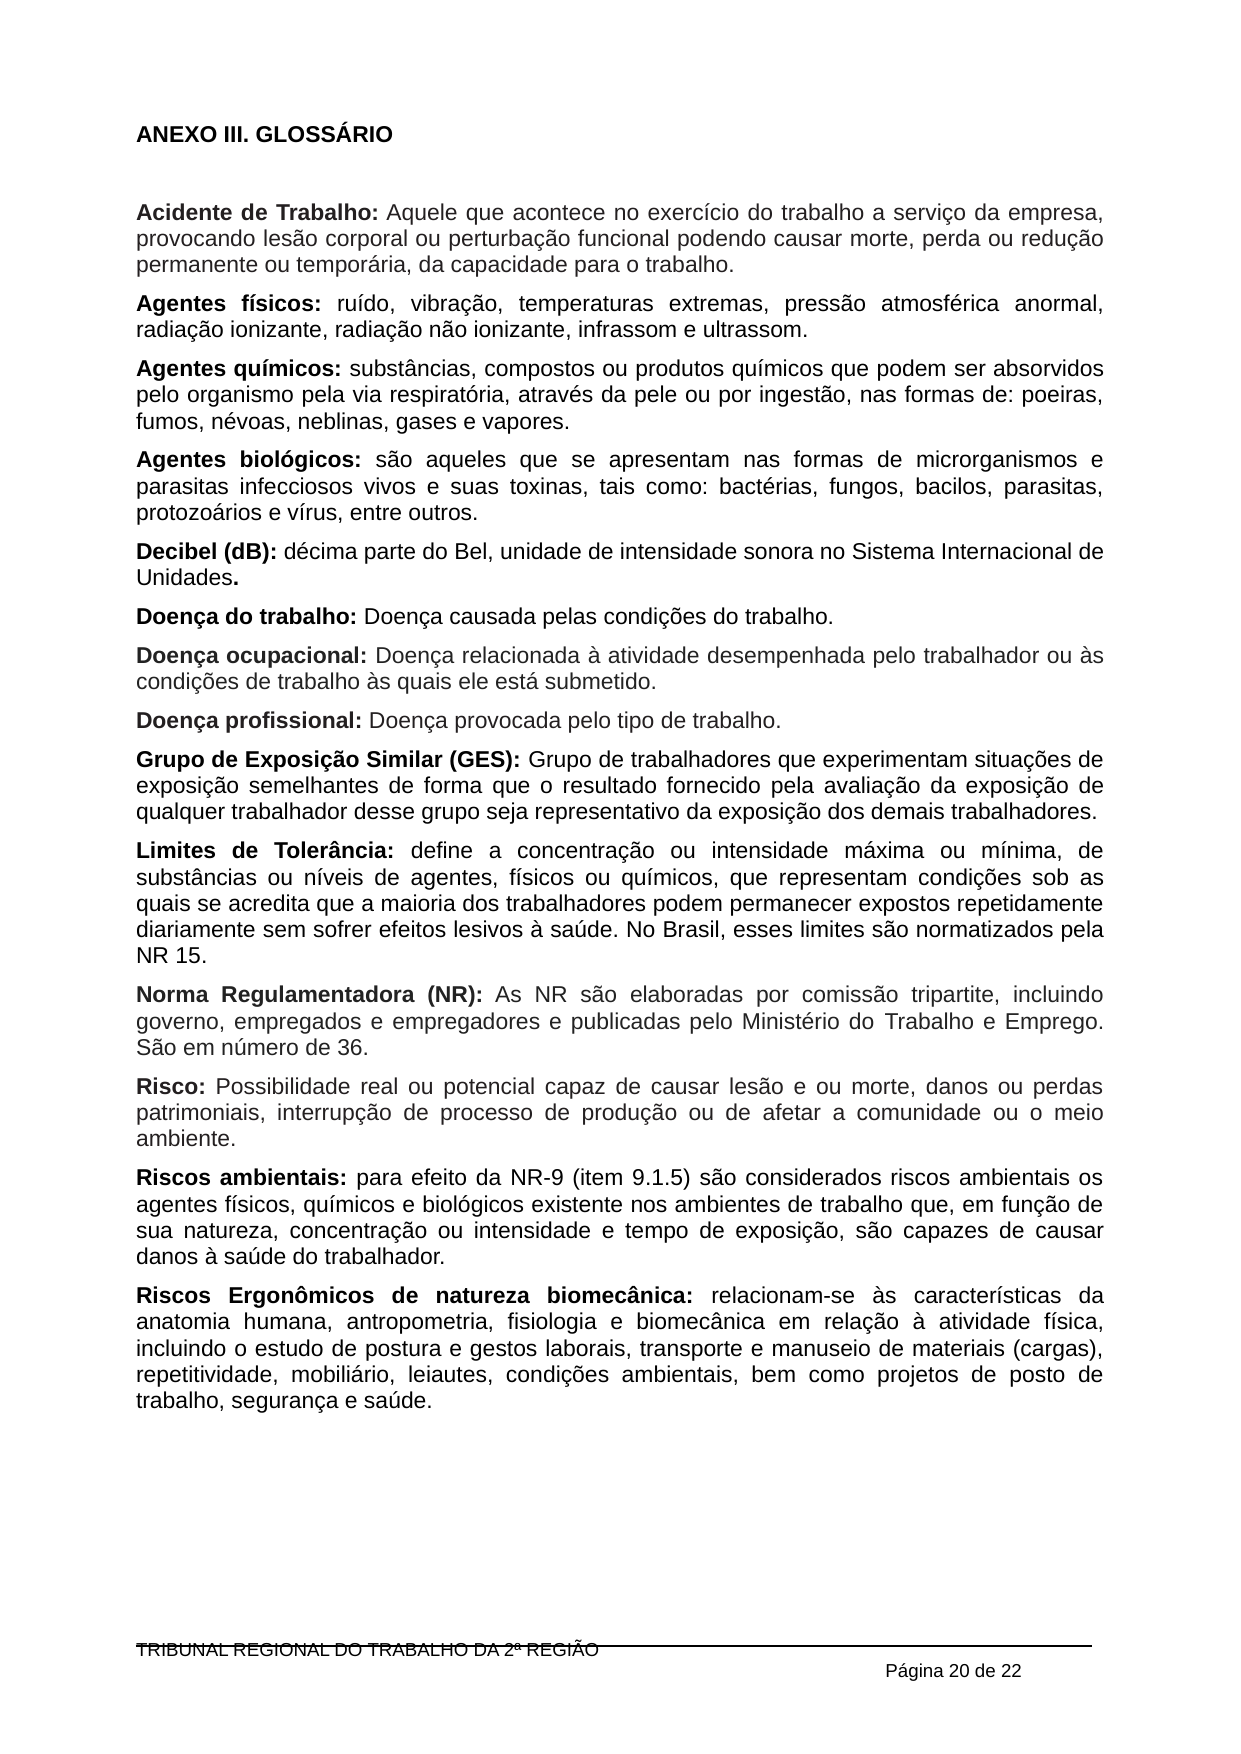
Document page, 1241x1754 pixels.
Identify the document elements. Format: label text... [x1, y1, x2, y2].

text Doença profissional: Doença provocada pelo tipo de trabalho. [136, 707, 1104, 733]
text Norma Regulamentadora (NR): As NR são elaboradas por comissão tripartite, incluindo governo, empregados e empregadores e publicadas pelo Ministério do Trabalho e Emprego. São em número de 36. [136, 981, 1104, 1060]
text Grupo de Exposição Similar (GES): Grupo de trabalhadores que experimentam situações de exposição semelhantes de forma que o resultado fornecido pela avaliação da exposição de qualquer trabalhador desse grupo seja representativo da exposição dos demais trabalhadores. [136, 746, 1104, 825]
text Agentes químicos: substâncias, compostos ou produtos químicos que podem ser absorvidos pelo organismo pela via respiratória, através da pele ou por ingestão, nas formas de: poeiras, fumos, névoas, neblinas, gases e vapores. [136, 355, 1104, 434]
text Agentes biológicos: são aqueles que se apresentam nas formas de microrganismos e parasitas infecciosos vivos e suas toxinas, tais como: bactérias, fungos, bacilos, parasitas, protozoários e vírus, entre outros. [136, 446, 1104, 526]
text Risco: Possibilidade real ou potencial capaz de causar lesão e ou morte, danos ou perdas patrimoniais, interrupção de processo de produção ou de afetar a comunidade ou o meio ambiente. [136, 1073, 1104, 1152]
text Agentes físicos: ruído, vibração, temperaturas extremas, pressão atmosférica anormal, radiação ionizante, radiação não ionizante, infrassom e ultrassom. [136, 290, 1104, 343]
text Doença do trabalho: Doença causada pelas condições do trabalho. [136, 603, 1104, 629]
text ANEXO III. GLOSSÁRIO [136, 121, 1104, 147]
text Riscos ambientais: para efeito da NR-9 (item 9.1.5) são considerados riscos ambientais os agentes físicos, químicos e biológicos existente nos ambientes de trabalho que, em função de sua natureza, concentração ou intensidade e tempo de exposição, são capazes de causar danos à saúde do trabalhador. [136, 1164, 1104, 1269]
text Limites de Tolerância: define a concentração ou intensidade máxima ou mínima, de substâncias ou níveis de agentes, físicos ou químicos, que representam condições sob as quais se acredita que a maioria dos trabalhadores podem permanecer expostos repetidamente diariamente sem sofrer efeitos lesivos à saúde. No Brasil, esses limites são normatizados pela NR 15. [136, 837, 1104, 969]
text Decibel (dB): décima parte do Bel, unidade de intensidade sonora no Sistema Internacional de Unidades. [136, 538, 1104, 591]
text Acidente de Trabalho: Aquele que acontece no exercício do trabalho a serviço da empresa, provocando lesão corporal ou perturbação funcional podendo causar morte, perda ou redução permanente ou temporária, da capacidade para o trabalho. [136, 198, 1104, 277]
text Riscos Ergonômicos de natureza biomecânica: relacionam-se às características da anatomia humana, antropometria, fisiologia e biomecânica em relação à atividade física, incluindo o estudo de postura e gestos laborais, transporte e manuseio de materiais (cargas), repetitividade, mobiliário, leiautes, condições ambientais, bem como projetos de posto de trabalho, segurança e saúde. [136, 1282, 1104, 1414]
text Doença ocupacional: Doença relacionada à atividade desempenhada pelo trabalhador ou às condições de trabalho às quais ele está submetido. [136, 642, 1104, 694]
